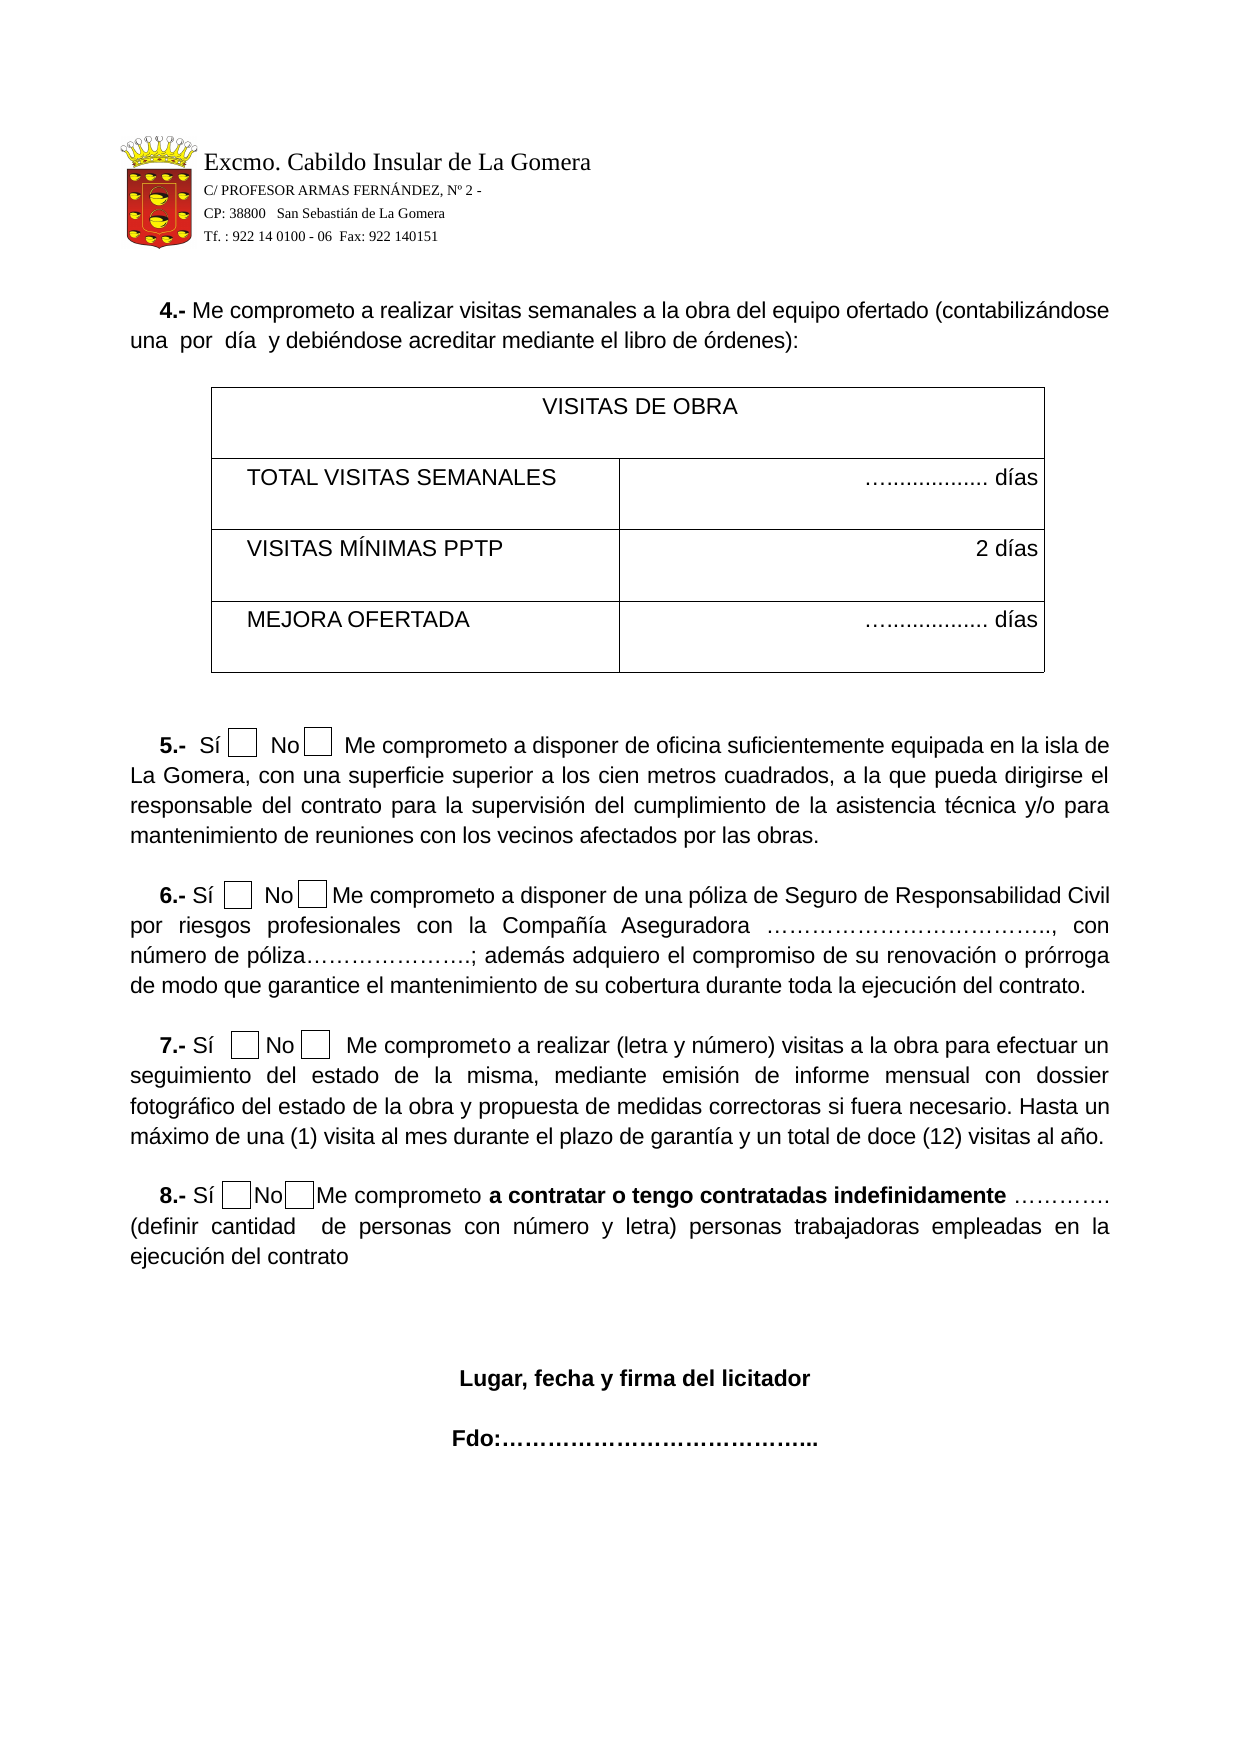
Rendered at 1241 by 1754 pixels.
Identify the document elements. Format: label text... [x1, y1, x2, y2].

table_cell MEJORA OFERTADA [212, 602, 619, 672]
text 6.- Sí No Me comprometo a disponer de una póliza de Seguro de Responsabilidad Civil por riesgos profesionales con la Compañía Aseguradora ……………………………….., con número de póliza………………….; además adquiero el compromiso de su renovación o prórroga de modo que garantice el mantenimiento de su cobertura durante toda la ejecución del contrato. [130, 882, 1110, 999]
text 5.- Sí No Me comprometo a disponer de oficina suficientemente equipada en la isla de La Gomera, con una superficie superior a los cien metros cuadrados, a la que pueda dirigirse el responsable del contrato para la supervisión del cumplimiento de la asistencia técnica y/o para mantenimiento de reuniones con los vecinos afectados por las obras. [130, 732, 1110, 848]
text 4.- Me comprometo a realizar visitas semanales a la obra del equipo ofertado (contabilizándose una por día y debiéndose acreditar mediante el libro de órdenes): [130, 297, 1110, 354]
text Fdo:…………………………………... [130, 1425, 1110, 1451]
text 8.- Sí No Me comprometo a contratar o tengo contratadas indefinidamente …………. (definir cantidad de personas con número y letra) personas trabajadoras empleadas en la ejecución del contrato [130, 1182, 1110, 1269]
text 7.- Sí No Me comprometo a realizar (letra y número) visitas a la obra para efectuar un seguimiento del estado de la misma, mediante emisión de informe mensual con dossier fotográfico del estado de la obra y propuesta de medidas correctoras si fuera necesario. Hasta un máximo de una (1) visita al mes durante el plazo de garantía y un total de doce (12) visitas al año. [130, 1032, 1110, 1149]
text Lugar, fecha y firma del licitador [130, 1365, 1110, 1391]
table_cell 2 días [620, 530, 1044, 601]
table_cell TOTAL VISITAS SEMANALES [212, 459, 619, 529]
table_cell …................ días [620, 602, 1044, 672]
table_cell …................ días [620, 459, 1044, 529]
table_cell VISITAS MÍNIMAS PPTP [212, 530, 619, 601]
table_header VISITAS DE OBRA [212, 388, 1044, 458]
picture [120, 136, 198, 249]
